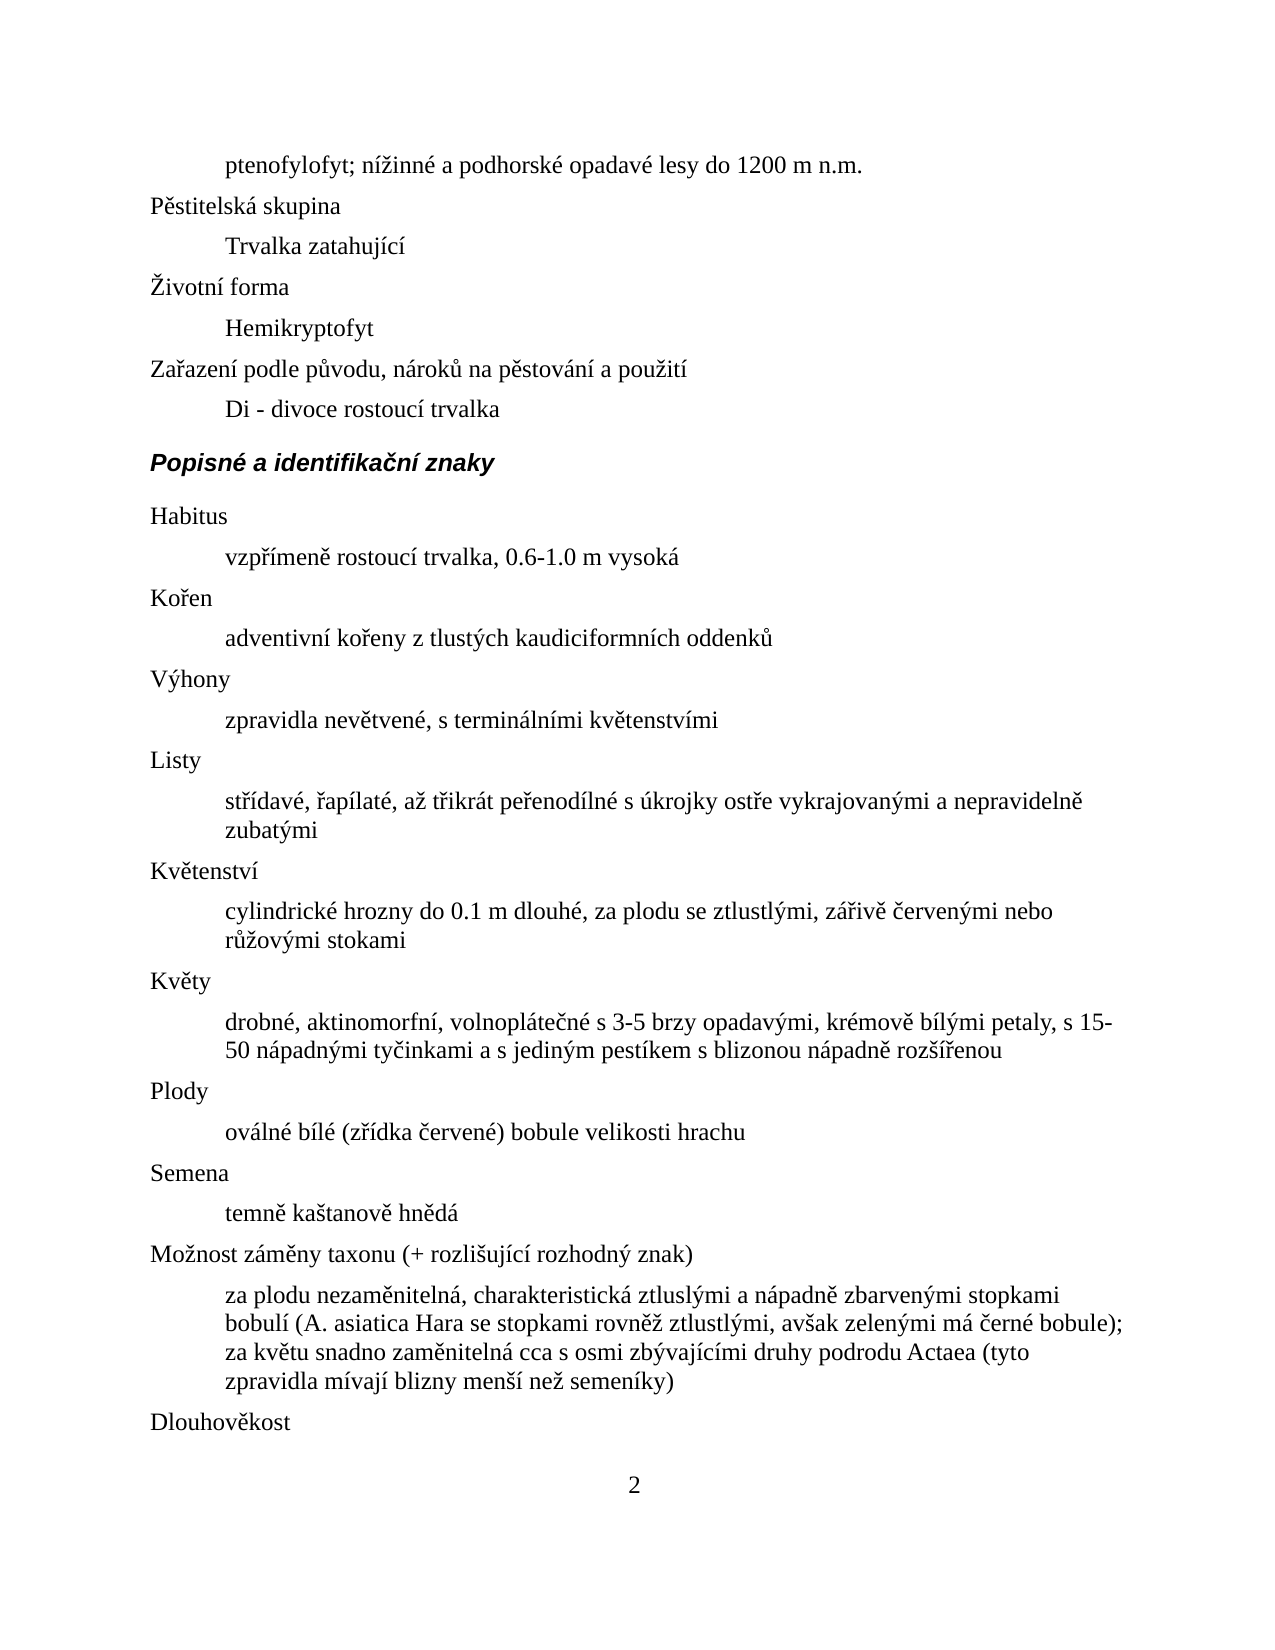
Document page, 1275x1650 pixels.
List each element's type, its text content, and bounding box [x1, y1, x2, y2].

text drobné, aktinomorfní, volnoplátečné s 3-5 brzy opadavými, krémově bílými petaly, s 15-50 nápadnými tyčinkami a s jediným pestíkem s blizonou nápadně rozšířenou [225, 1007, 1125, 1064]
text Pěstitelská skupina [150, 191, 1125, 219]
text vzpřímeně rostoucí trvalka, 0.6-1.0 m vysoká [225, 542, 1125, 571]
text adventivní kořeny z tlustých kaudiciformních oddenků [225, 623, 1125, 652]
text Dlouhověkost [150, 1407, 1125, 1436]
text Di - divoce rostoucí trvalka [225, 394, 1125, 423]
subtitle Popisné a identifikační znaky [150, 448, 1125, 477]
text cylindrické hrozny do 0.1 m dlouhé, za plodu se ztlustlými, zářivě červenými nebo růžovými stokami [225, 896, 1125, 954]
text temně kaštanově hnědá [225, 1198, 1125, 1227]
text Listy [150, 746, 1125, 774]
text Zařazení podle původu, nároků na pěstování a použití [150, 354, 1125, 382]
text za plodu nezaměnitelná, charakteristická ztluslými a nápadně zbarvenými stopkami bobulí (A. asiatica Hara se stopkami rovněž ztlustlými, avšak zelenými má černé bobule); za květu snadno zaměnitelná cca s osmi zbývajícími druhy podrodu Actaea (tyto zpravidla mívají blizny menší než semeníky) [225, 1280, 1125, 1395]
text Plody [150, 1076, 1125, 1105]
text oválné bílé (zřídka červené) bobule velikosti hrachu [225, 1117, 1125, 1146]
text Habitus [150, 501, 1125, 530]
text Možnost záměny taxonu (+ rozlišující rozhodný znak) [150, 1239, 1125, 1268]
text ptenofylofyt; nížinné a podhorské opadavé lesy do 1200 m n.m. [225, 150, 1125, 179]
text střídavé, řapílaté, až třikrát peřenodílné s úkrojky ostře vykrajovanými a nepravidelně zubatými [225, 786, 1125, 844]
text Životní forma [150, 272, 1125, 301]
text Květy [150, 966, 1125, 995]
text Trvalka zatahující [225, 231, 1125, 260]
text Výhony [150, 664, 1125, 693]
text Kořen [150, 583, 1125, 611]
text Hemikryptofyt [225, 313, 1125, 342]
text Květenství [150, 856, 1125, 884]
text zpravidla nevětvené, s terminálními květenstvími [225, 705, 1125, 733]
text Semena [150, 1158, 1125, 1186]
